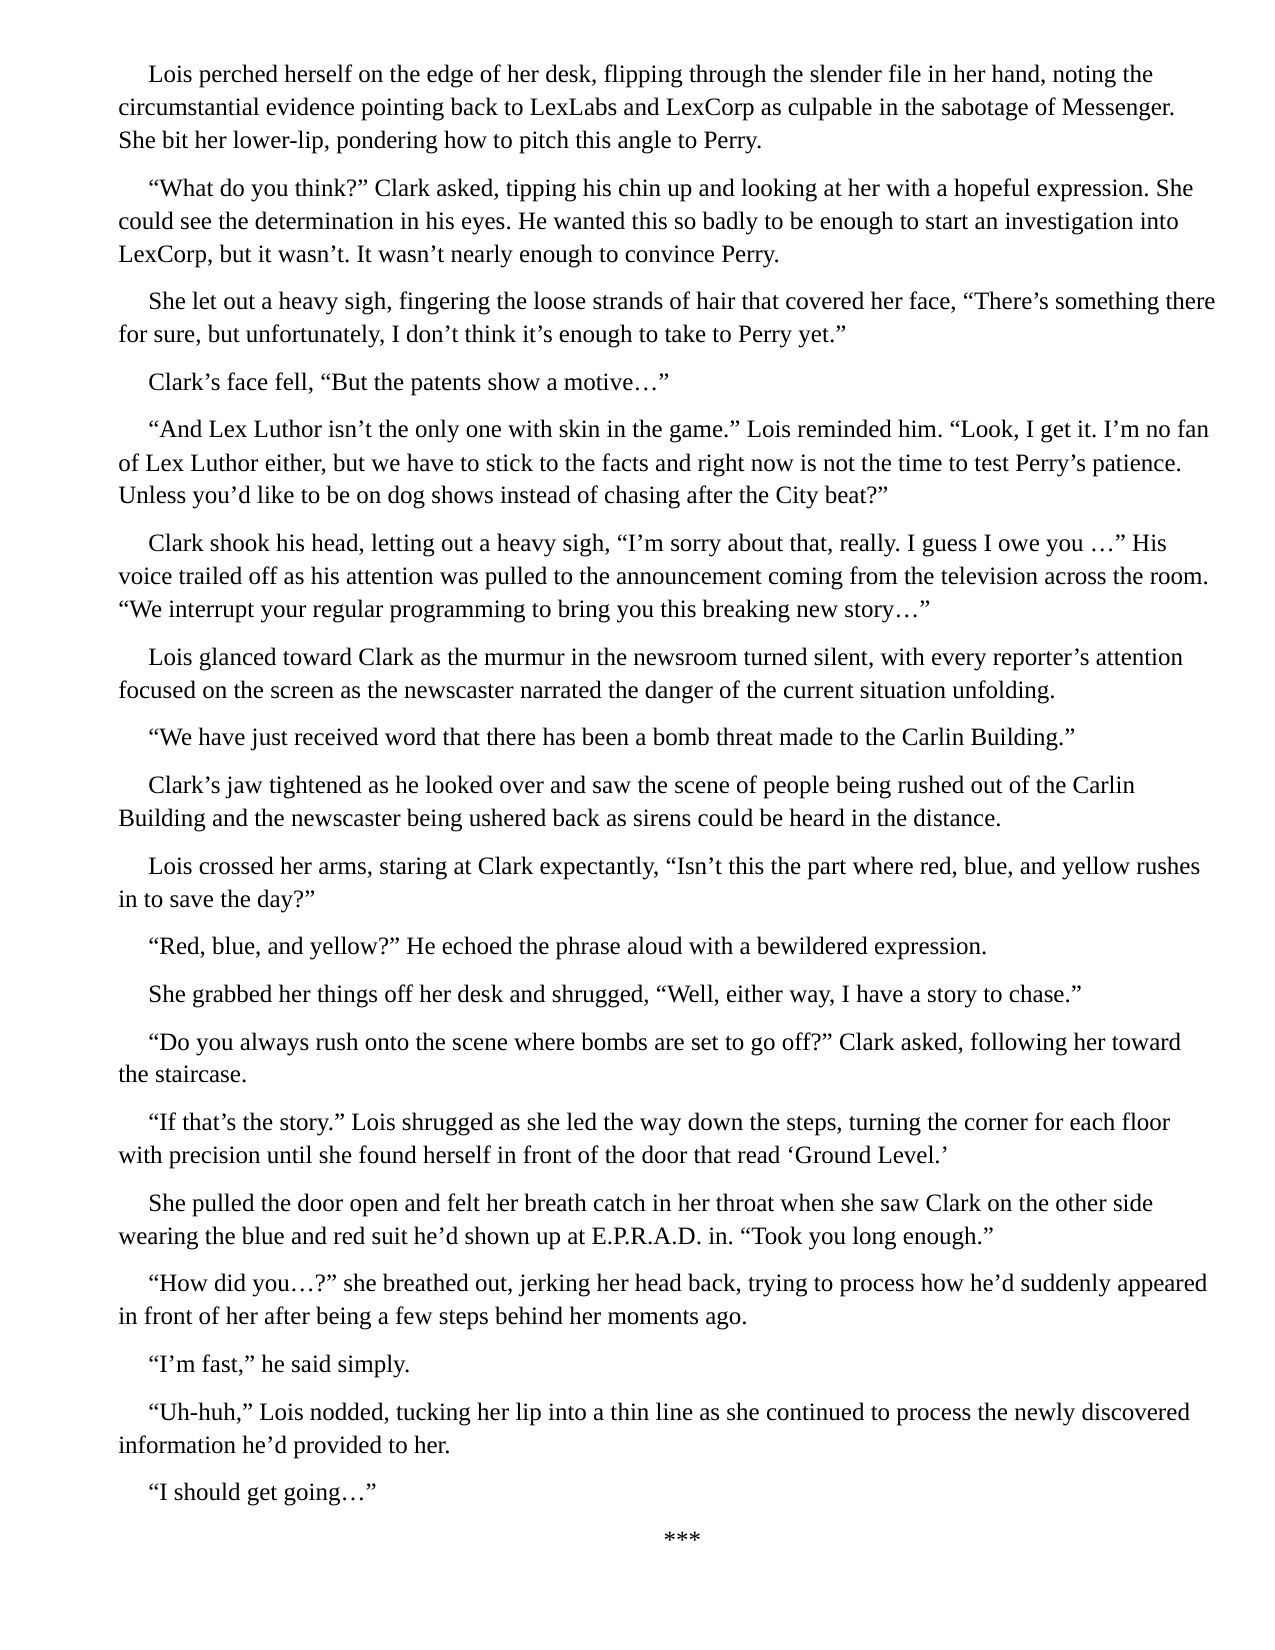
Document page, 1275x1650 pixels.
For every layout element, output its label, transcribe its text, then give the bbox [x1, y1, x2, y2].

text Lois glanced toward Clark as the murmur in the newsroom turned silent, with every reporter’s attention focused on the screen as the newscaster narrated the danger of the current situation unfolding. [118, 642, 1216, 704]
text Clark’s face fell, “But the patents show a motive…” [118, 367, 1216, 396]
text Lois crossed her arms, staring at Clark expectantly, “Isn’t this the part where red, blue, and yellow rushes in to save the day?” [118, 851, 1216, 912]
text Clark shook his head, letting out a heavy sigh, “I’m sorry about that, really. I guess I owe you …” His voice trailed off as his attention was pulled to the announcement coming from the television across the room. “We interrupt your regular programming to bring you this breaking new story…” [118, 528, 1216, 623]
text Clark’s jaw tightened as he looked over and saw the scene of people being rushed out of the Carlin Building and the newscaster being ushered back as sirens could be heard in the distance. [118, 770, 1216, 832]
text She let out a heavy sigh, fingering the loose strands of hair that covered her face, “There’s something there for sure, but unfortunately, I don’t think it’s enough to take to Perry yet.” [118, 286, 1216, 348]
text “I’m fast,” he said simply. [118, 1349, 1216, 1378]
text “Uh-huh,” Lois nodded, tucking her lip into a thin line as she continued to process the newly discovered information he’d provided to her. [118, 1397, 1216, 1458]
text “If that’s the story.” Lois shrugged as she led the way down the steps, turning the corner for each floor with precision until she found herself in front of the door that read ‘Ground Level.’ [118, 1107, 1216, 1169]
text She grabbed her things off her desk and shrugged, “Well, either way, I have a story to chase.” [118, 979, 1216, 1008]
text “Red, blue, and yellow?” He echoed the phrase aloud with a bewildered expression. [118, 931, 1216, 960]
text Lois perched herself on the edge of her desk, flipping through the slender file in her hand, noting the circumstantial evidence pointing back to LexLabs and LexCorp as culpable in the sabotage of Messenger. She bit her lower-lip, pondering how to pitch this angle to Perry. [118, 59, 1216, 154]
text “How did you…?” she breathed out, jerking her head back, trying to process how he’d suddenly appeared in front of her after being a few steps behind her moments ago. [118, 1268, 1216, 1330]
text “I should get going…” [118, 1477, 1216, 1506]
text “And Lex Luthor isn’t the only one with skin in the game.” Lois reminded him. “Look, I get it. I’m no fan of Lex Luthor either, but we have to stick to the facts and right now is not the time to test Perry’s patience. Unless you’d like to be on dog shows instead of chasing after the City beat?” [118, 414, 1216, 509]
text “What do you think?” Clark asked, tipping his chin up and looking at her with a hopeful expression. She could see the determination in his eyes. He wanted this so badly to be enough to start an investigation into LexCorp, but it wasn’t. It wasn’t nearly enough to convince Perry. [118, 173, 1216, 267]
text “Do you always rush onto the scene where bombs are set to go off?” Clark asked, following her toward the staircase. [118, 1027, 1216, 1088]
text *** [118, 1525, 1216, 1554]
text “We have just received word that there has been a bomb threat made to the Carlin Building.” [118, 722, 1216, 751]
text She pulled the door open and felt her breath catch in her throat when she saw Clark on the other side wearing the blue and red suit he’d shown up at E.P.R.A.D. in. “Took you long enough.” [118, 1188, 1216, 1249]
